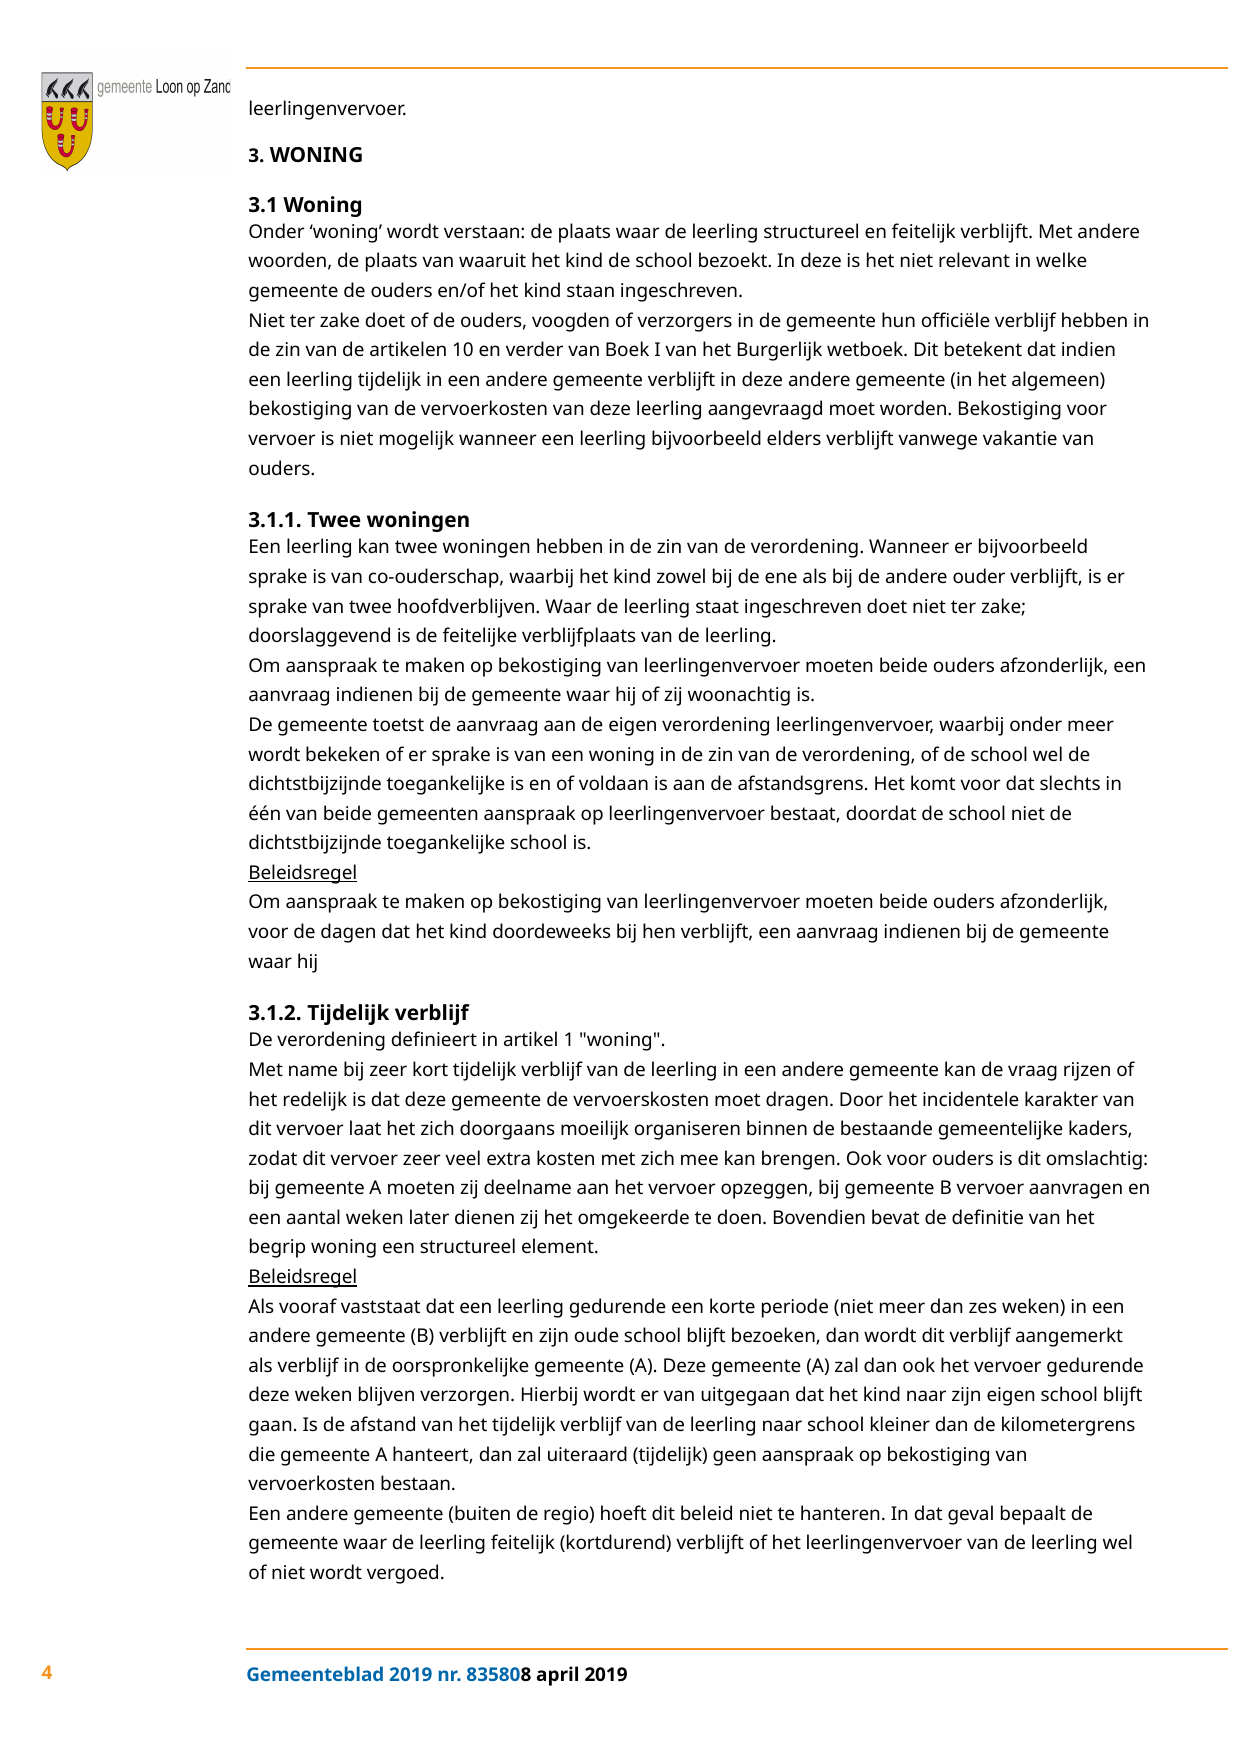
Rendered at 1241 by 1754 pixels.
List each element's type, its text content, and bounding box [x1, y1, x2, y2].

picture [41, 47, 231, 172]
text Beleidsregel [248, 859, 1152, 885]
text 3.1.2. Tijdelijk verblijf [248, 998, 1152, 1027]
text Om aanspraak te maken op bekostiging van leerlingenvervoer moeten beide ouders afzonderlijk, voor de dagen dat het kind doordeweeks bij hen verblijft, een aanvraag indienen bij de gemeente waar hij [248, 889, 1152, 973]
text Een leerling kan twee woningen hebben in de zin van de verordening. Wanneer er bijvoorbeeld sprake is van co-ouderschap, waarbij het kind zowel bij de ene als bij de andere ouder verblijft, is er sprake van twee hoofdverblijven. Waar de leerling staat ingeschreven doet niet ter zake; doorslaggevend is de feitelijke verblijfplaats van de leerling. [248, 534, 1152, 648]
text De verordening definieert in artikel 1 "woning". [248, 1027, 1152, 1052]
text De gemeente toetst de aanvraag aan de eigen verordening leerlingenvervoer, waarbij onder meer wordt bekeken of er sprake is van een woning in de zin van de verordening, of de school wel de dichtstbijzijnde toegankelijke is en of voldaan is aan de afstandsgrens. Het komt voor dat slechts in één van beide gemeenten aanspraak op leerlingenvervoer bestaat, doordat de school niet de dichtstbijzijnde toegankelijke school is. [248, 711, 1152, 855]
text Onder ‘woning’ wordt verstaan: de plaats waar de leerling structureel en feitelijk verblijft. Met andere woorden, de plaats van waaruit het kind de school bezoekt. In deze is het niet relevant in welke gemeente de ouders en/of het kind staan ingeschreven. [248, 218, 1152, 303]
text Als vooraf vaststaat dat een leerling gedurende een korte periode (niet meer dan zes weken) in een andere gemeente (B) verblijft en zijn oude school blijft bezoeken, dan wordt dit verblijf aangemerkt als verblijf in de oorspronkelijke gemeente (A). Deze gemeente (A) zal dan ook het vervoer gedurende deze weken blijven verzorgen. Hierbij wordt er van uitgegaan dat het kind naar zijn eigen school blijft gaan. Is de afstand van het tijdelijk verblijf van de leerling naar school kleiner dan de kilometergrens die gemeente A hanteert, dan zal uiteraard (tijdelijk) geen aanspraak op bekostiging van vervoerkosten bestaan. [248, 1293, 1152, 1496]
text Beleidsregel [248, 1263, 1152, 1289]
text Niet ter zake doet of de ouders, voogden of verzorgers in de gemeente hun officiële verblijf hebben in de zin van de artikelen 10 en verder van Boek I van het Burgerlijk wetboek. Dit betekent dat indien een leerling tijdelijk in een andere gemeente verblijft in deze andere gemeente (in het algemeen) bekostiging van de vervoerkosten van deze leerling aangevraagd moet worden. Bekostiging voor vervoer is niet mogelijk wanneer een leerling bijvoorbeeld elders verblijft vanwege vakantie van ouders. [248, 307, 1152, 481]
text 3.1 Woning [248, 190, 1152, 218]
text Met name bij zeer kort tijdelijk verblijf van de leerling in een andere gemeente kan de vraag rijzen of het redelijk is dat deze gemeente de vervoerskosten moet dragen. Door het incidentele karakter van dit vervoer laat het zich doorgaans moeilijk organiseren binnen de bestaande gemeentelijke kaders, zodat dit vervoer zeer veel extra kosten met zich mee kan brengen. Ook voor ouders is dit omslachtig: bij gemeente A moeten zij deelname aan het vervoer opzeggen, bij gemeente B vervoer aanvragen en een aantal weken later dienen zij het omgekeerde te doen. Bovendien bevat de definitie van het begrip woning een structureel element. [248, 1056, 1152, 1259]
text 3. WONING [248, 140, 1152, 169]
text Om aanspraak te maken op bekostiging van leerlingenvervoer moeten beide ouders afzonderlijk, een aanvraag indienen bij de gemeente waar hij of zij woonachtig is. [248, 652, 1152, 707]
text 3.1.1. Twee woningen [248, 505, 1152, 534]
text Een andere gemeente (buiten de regio) hoeft dit beleid niet te hanteren. In dat geval bepaalt de gemeente waar de leerling feitelijk (kortdurend) verblijft of het leerlingenvervoer van de leerling wel of niet wordt vergoed. [248, 1500, 1152, 1585]
text leerlingenvervoer. [248, 95, 1152, 121]
